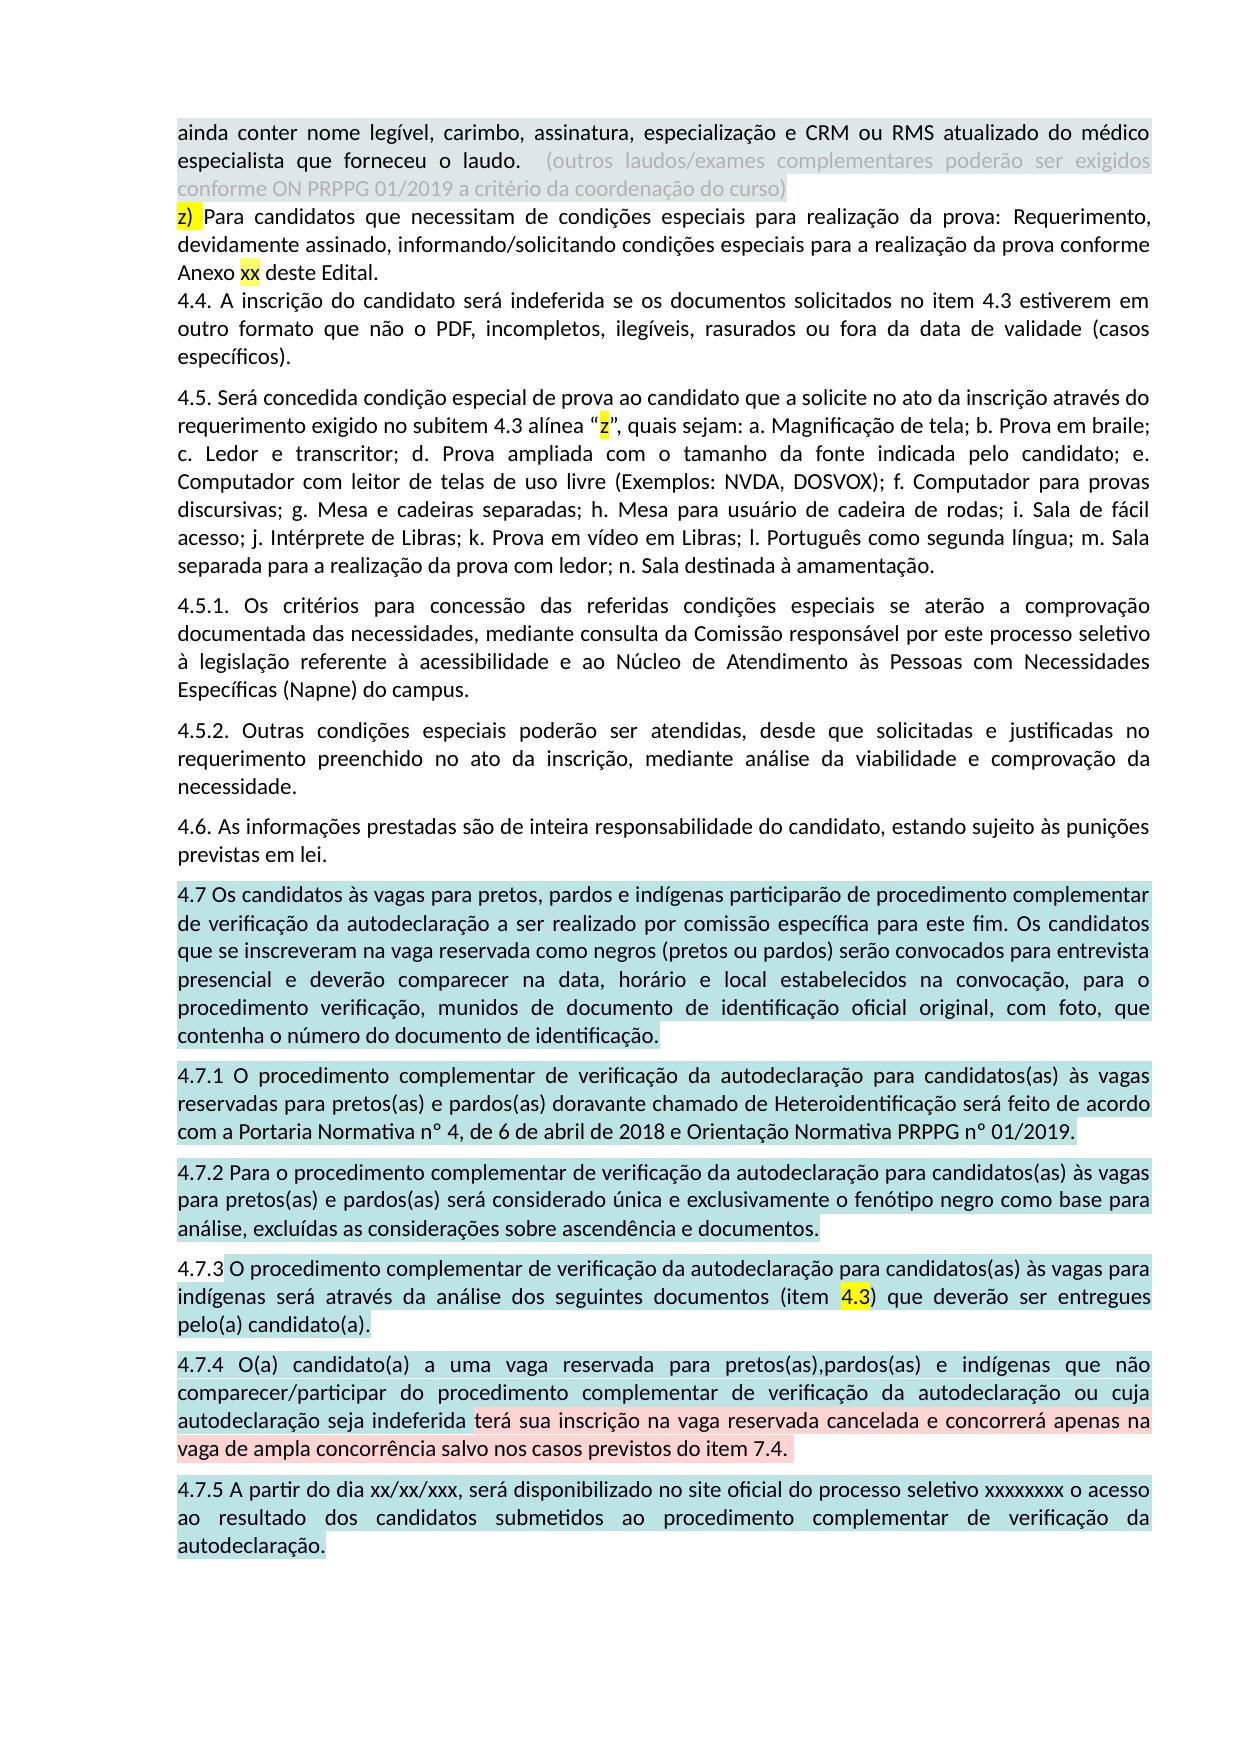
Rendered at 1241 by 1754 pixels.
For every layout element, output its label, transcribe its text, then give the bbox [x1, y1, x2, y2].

text 4.7 Os candidatos às vagas para pretos, pardos e indígenas participarão de procedimento complementar de verificação da autodeclaração a ser realizado por comissão específica para este fim. Os candidatos que se inscreveram na vaga reservada como negros (pretos ou pardos) serão convocados para entrevista presencial e deverão comparecer na data, horário e local estabelecidos na convocação, para o procedimento verificação, munidos de documento de identificação oficial original, com foto, que contenha o número do documento de identificação. [177, 881, 1152, 1049]
text 4.7.1 O procedimento complementar de verificação da autodeclaração para candidatos(as) às vagas reservadas para pretos(as) e pardos(as) doravante chamado de Heteroidentificação será feito de acordo com a Portaria Normativa nº 4, de 6 de abril de 2018 e Orientação Normativa PRPPG nº 01/2019. [177, 1061, 1152, 1145]
text 4.5.1. Os critérios para concessão das referidas condições especiais se aterão a comprovação documentada das necessidades, mediante consulta da Comissão responsável por este processo seletivo à legislação referente à acessibilidade e ao Núcleo de Atendimento às Pessoas com Necessidades Específicas (Napne) do campus. [177, 591, 1152, 703]
text 4.4. A inscrição do candidato será indeferida se os documentos solicitados no item 4.3 estiverem em outro formato que não o PDF, incompletos, ilegíveis, rasurados ou fora da data de validade (casos específicos). [177, 286, 1152, 370]
text 4.7.2 Para o procedimento complementar de verificação da autodeclaração para candidatos(as) às vagas para pretos(as) e pardos(as) será considerado única e exclusivamente o fenótipo negro como base para análise, excluídas as considerações sobre ascendência e documentos. [177, 1158, 1152, 1242]
text 4.6. As informações prestadas são de inteira responsabilidade do candidato, estando sujeito às punições previstas em lei. [177, 812, 1152, 868]
text 4.7.5 A partir do dia xx/xx/xxx, será disponibilizado no site oficial do processo seletivo xxxxxxxx o acesso ao resultado dos candidatos submetidos ao procedimento complementar de verificação da autodeclaração. [177, 1475, 1152, 1559]
text 4.7.3 O procedimento complementar de verificação da autodeclaração para candidatos(as) às vagas para indígenas será através da análise dos seguintes documentos (item 4.3) que deverão ser entregues pelo(a) candidato(a). [177, 1254, 1152, 1338]
text 4.7.4 O(a) candidato(a) a uma vaga reservada para pretos(as),pardos(as) e indígenas que não comparecer/participar do procedimento complementar de verificação da autodeclaração ou cuja autodeclaração seja indeferida terá sua inscrição na vaga reservada cancelada e concorrerá apenas na vaga de ampla concorrência salvo nos casos previstos do item 7.4. [177, 1351, 1152, 1463]
text 4.5. Será concedida condição especial de prova ao candidato que a solicite no ato da inscrição através do requerimento exigido no subitem 4.3 alínea “z”, quais sejam: a. Magnificação de tela; b. Prova em braile; c. Ledor e transcritor; d. Prova ampliada com o tamanho da fonte indicada pelo candidato; e. Computador com leitor de telas de uso livre (Exemplos: NVDA, DOSVOX); f. Computador para provas discursivas; g. Mesa e cadeiras separadas; h. Mesa para usuário de cadeira de rodas; i. Sala de fácil acesso; j. Intérprete de Libras; k. Prova em vídeo em Libras; l. Português como segunda língua; m. Sala separada para a realização da prova com ledor; n. Sala destinada à amamentação. [177, 383, 1152, 579]
text z) Para candidatos que necessitam de condições especiais para realização da prova: Requerimento, devidamente assinado, informando/solicitando condições especiais para a realização da prova conforme Anexo xx deste Edital. [177, 202, 1152, 286]
text ainda conter nome legível, carimbo, assinatura, especialização e CRM ou RMS atualizado do médico especialista que forneceu o laudo. (outros laudos/exames complementares poderão ser exigidos conforme ON PRPPG 01/2019 a critério da coordenação do curso) [177, 118, 1152, 202]
text 4.5.2. Outras condições especiais poderão ser atendidas, desde que solicitadas e justificadas no requerimento preenchido no ato da inscrição, mediante análise da viabilidade e comprovação da necessidade. [177, 716, 1152, 800]
